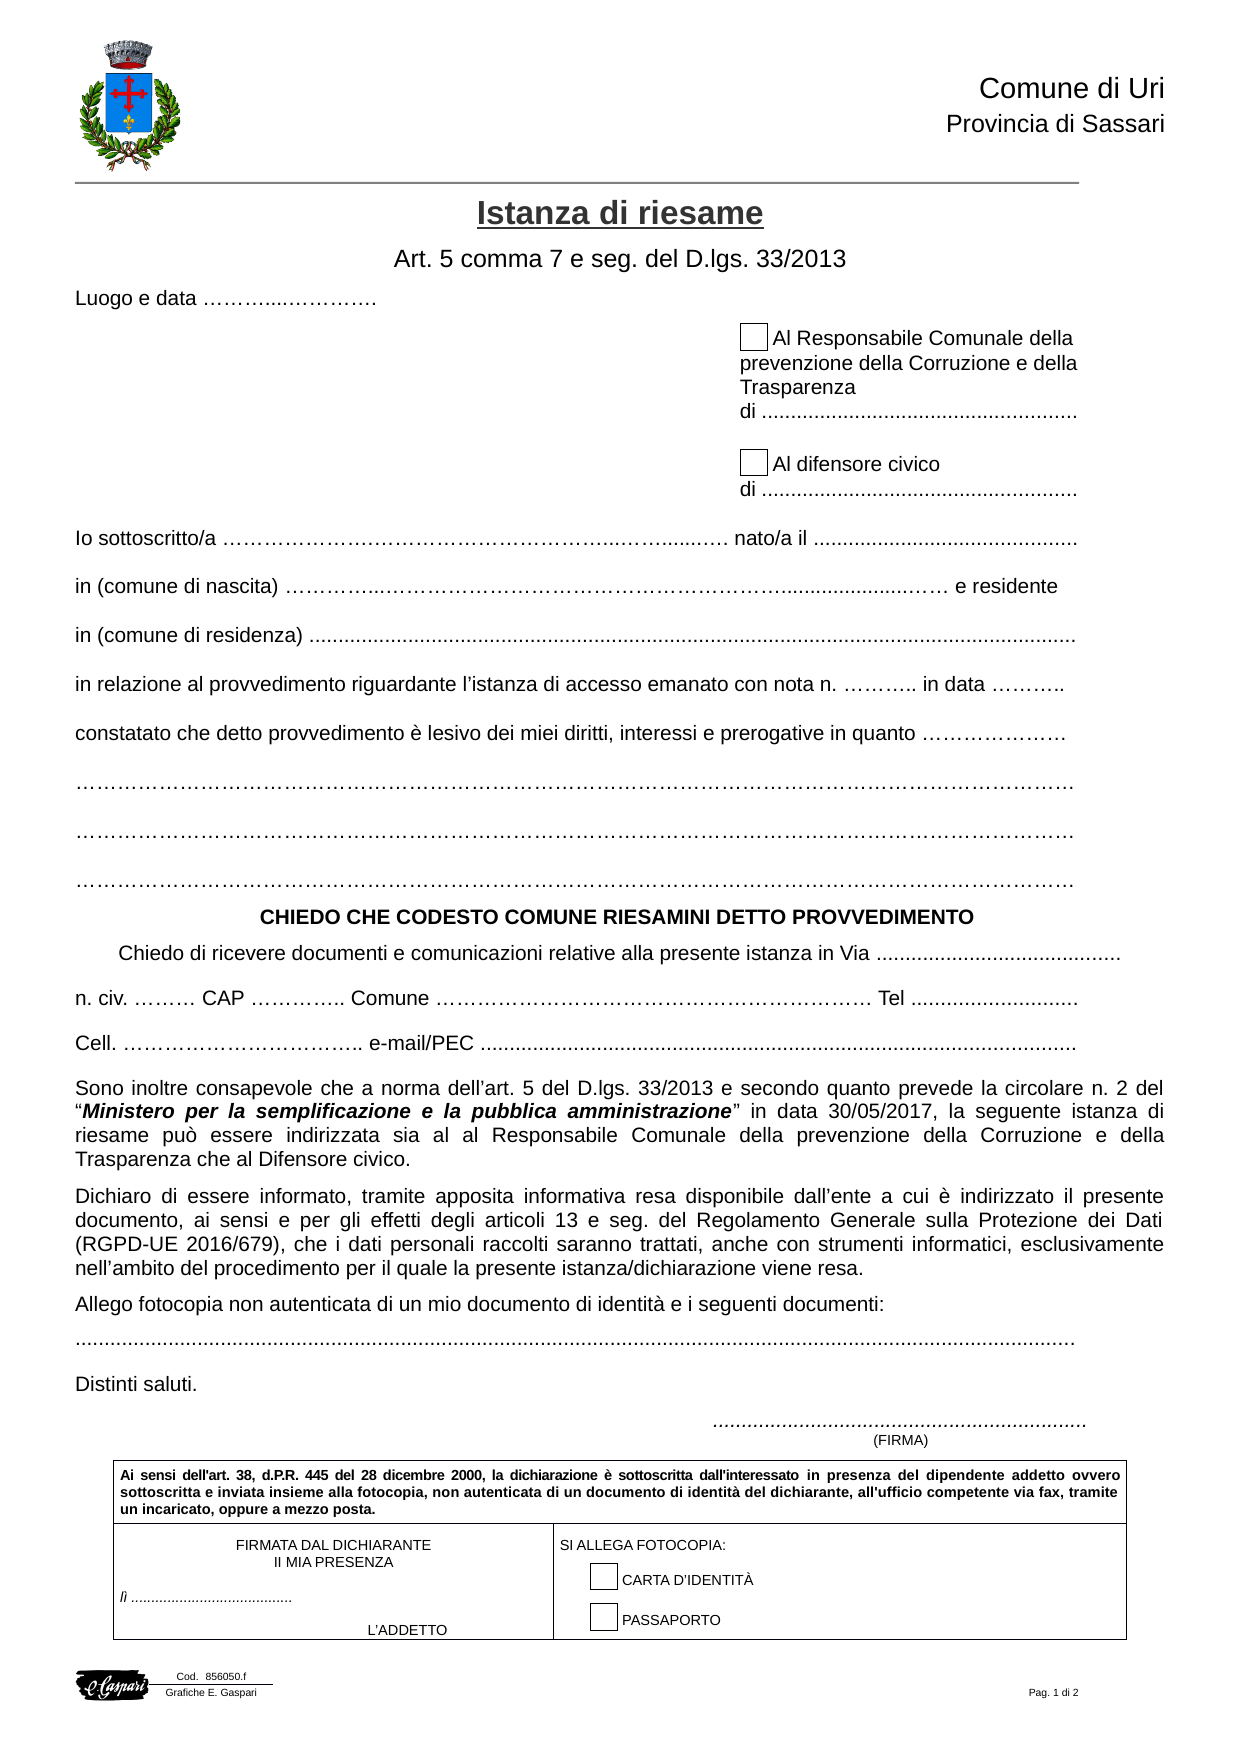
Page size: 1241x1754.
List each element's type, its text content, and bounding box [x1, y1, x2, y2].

text in (comune di nascita) …………...…………………………………………………......................…… e residente [75, 574, 1165, 598]
text Chiedo di ricevere documenti e comunicazioni relative alla presente istanza in Via [75, 941, 1165, 965]
text Allego fotocopia non autenticata di un mio documento di identità e i seguenti documenti: [75, 1292, 1165, 1316]
text Provincia di Sassari [181, 109, 1165, 138]
table_header Ai sensi dell'art. 38, d.P.R. 445 del 28 dicembre 2000, la dichiarazione è sottoscritta dall'interessato in presenza del dipendente addetto ovvero sottoscritta e inviata insieme alla fotocopia, non autenticata di un documento di identità del dichiarante, all'ufficio competente via fax, tramite un incaricato, oppure a mezzo posta. [114, 1461, 1126, 1523]
text Io sottoscritto/a ………………….……………………………...…….......…. nato/a il [75, 525, 1165, 549]
text n. civ. ……… CAP ………….. Comune ……………………………………………………… Tel [75, 986, 1165, 1010]
text Al Responsabile Comunale della prevenzione della Corruzione e della Trasparenza [739, 322, 1165, 399]
table_cell FIRMATA DAL DICHIARANTE II MIA PRESENZA lì ........................................ L’ADDETTO [114, 1524, 553, 1639]
text constatato che detto provvedimento è lesivo dei miei diritti, interessi e prerogative in quanto ………………… [75, 721, 1165, 745]
text ................................................................. [636, 1408, 1165, 1432]
text Dichiaro di essere informato, tramite apposita informativa resa disponibile dall’ente a cui è indirizzato il presente documento, ai sensi e per gli effetti degli articoli 13 e seg. del Regolamento Generale sulla Protezione dei Dati (RGPD-UE 2016/679), che i dati personali raccolti saranno trattati, anche con strumenti informatici, esclusivamente nell’ambito del procedimento per il quale la presente istanza/dichiarazione viene resa. [75, 1184, 1165, 1279]
text Sono inoltre consapevole che a norma dell’art. 5 del D.lgs. 33/2013 e secondo quanto prevede la circolare n. 2 del “Ministero per la semplificazione e la pubblica amministrazione” in data 30/05/2017, la seguente istanza di riesame può essere indirizzata sia al al Responsabile Comunale della prevenzione della Corruzione e della Trasparenza che al Difensore civico. [75, 1075, 1165, 1171]
picture [75, 1669, 149, 1701]
text di [739, 399, 1165, 423]
text (FIRMA) [636, 1432, 1165, 1449]
text in relazione al provvedimento riguardante l’istanza di accesso emanato con nota n. ……….. in data ……….. [75, 672, 1165, 696]
table_cell SI ALLEGA FOTOCOPIA: CARTA D’IDENTITÀ PASSAPORTO [554, 1524, 1126, 1639]
text ……………………………………………………………………………………………………………………………… [75, 868, 1165, 892]
text Cell. …………………………….. e-mail/PEC [75, 1031, 1165, 1054]
picture [79, 40, 181, 172]
text in (comune di residenza) [75, 623, 1165, 647]
text Distinti saluti. [75, 1372, 1165, 1396]
text Luogo e data ………....…………. [75, 286, 1165, 309]
text Art. 5 comma 7 e seg. del D.lgs. 33/2013 [75, 244, 1165, 273]
text Al difensore civico [739, 448, 1165, 476]
text di [739, 476, 1165, 500]
subtitle Istanza di riesame [75, 193, 1165, 232]
text ……………………………………………………………………………………………………………………………… [75, 819, 1165, 843]
text CHIEDO CHE CODESTO COMUNE RIESAMINI DETTO PROVVEDIMENTO [75, 904, 1165, 928]
text Comune di Uri [181, 71, 1165, 104]
text ……………………………………………………………………………………………………………………………… [75, 770, 1165, 794]
